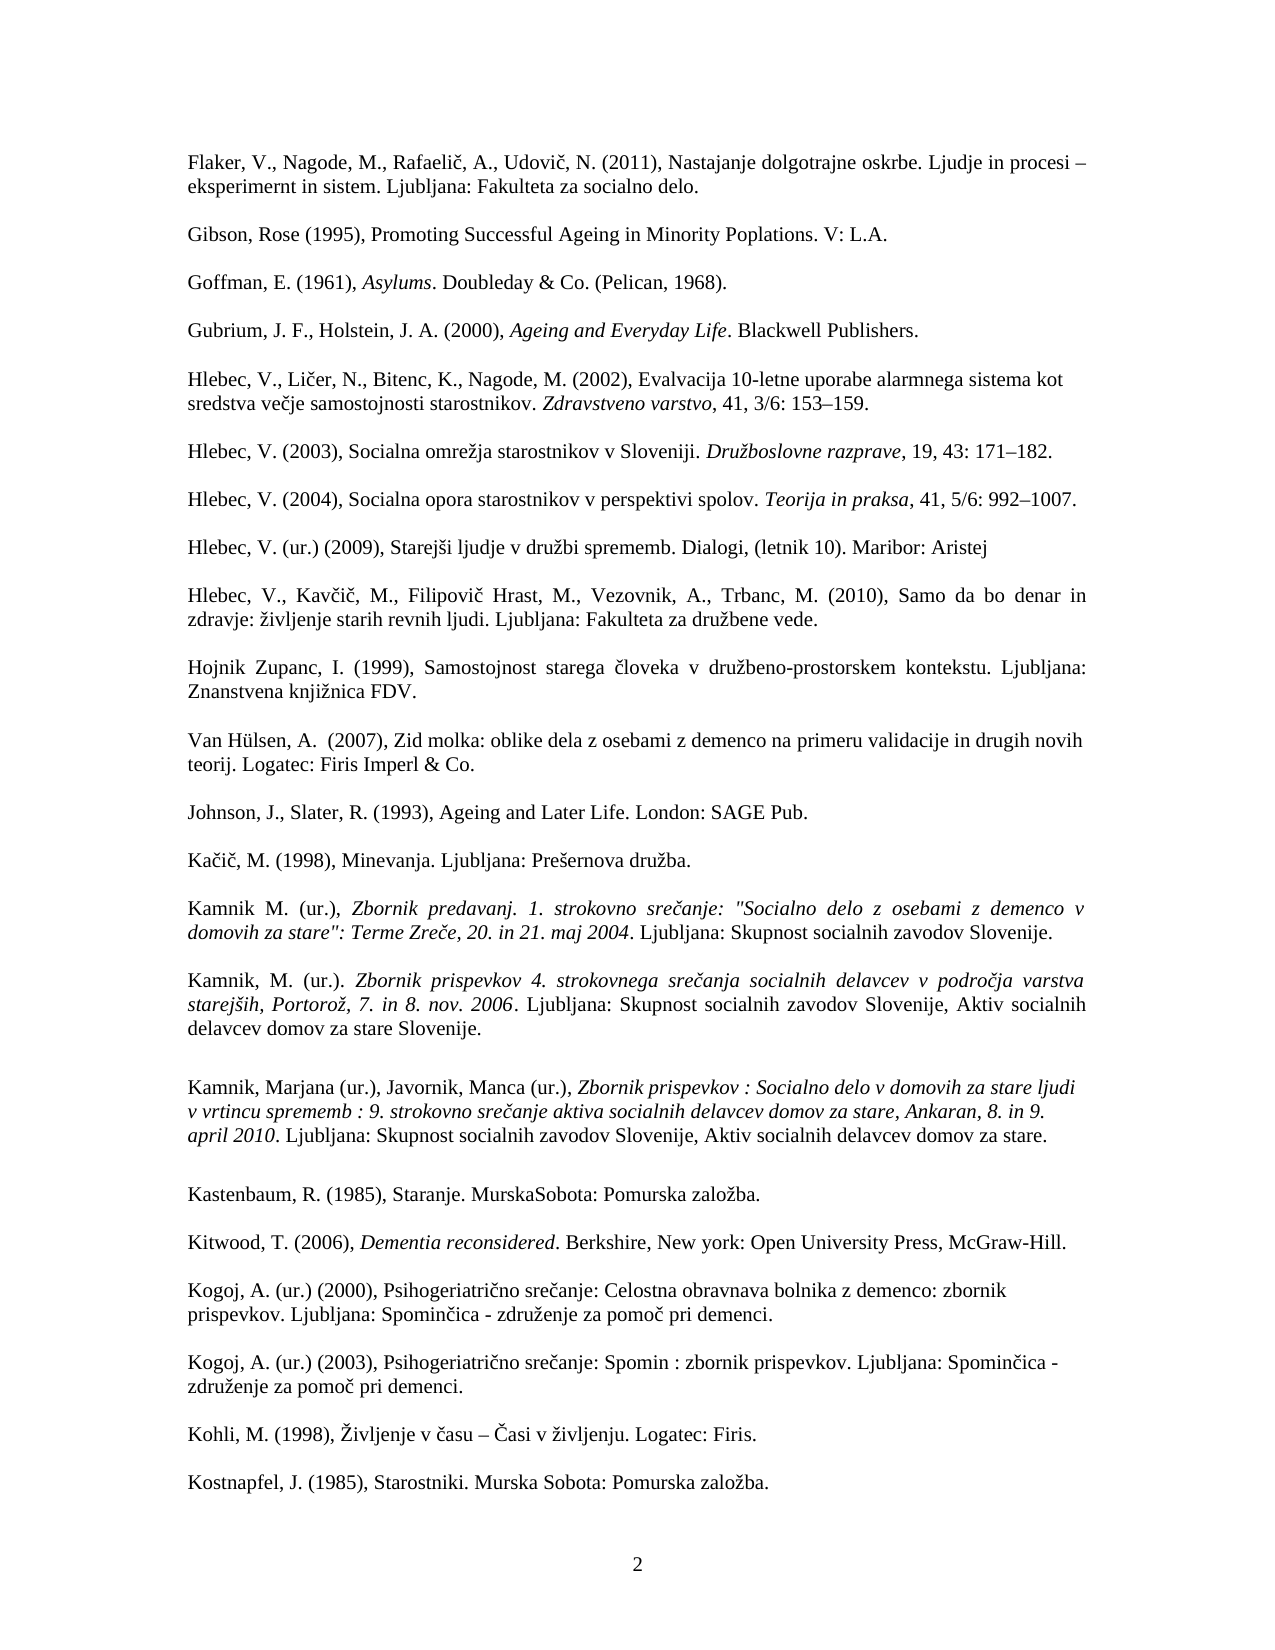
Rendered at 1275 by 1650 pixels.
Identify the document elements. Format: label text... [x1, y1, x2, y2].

text Hlebec, V. (ur.) (2009), Starejši ljudje v družbi sprememb. Dialogi, (letnik 10). Maribor: Aristej [187, 535, 1087, 559]
text Kitwood, T. (2006), Dementia reconsidered. Berkshire, New york: Open University Press, McGraw-Hill. [187, 1229, 1087, 1254]
text Kogoj, A. (ur.) (2000), Psihogeriatrično srečanje: Celostna obravnava bolnika z demenco: zbornik prispevkov. Ljubljana: Spominčica - združenje za pomoč pri demenci. [187, 1278, 1087, 1326]
text Goffman, E. (1961), Asylums. Doubleday & Co. (Pelican, 1968). [187, 270, 1087, 294]
text Gibson, Rose (1995), Promoting Successful Ageing in Minority Poplations. V: L.A. [187, 222, 1087, 246]
text Hojnik Zupanc, I. (1999), Samostojnost starega človeka v družbeno-prostorskem kontekstu. Ljubljana: Znanstvena knjižnica FDV. [187, 655, 1087, 703]
text Kogoj, A. (ur.) (2003), Psihogeriatrično srečanje: Spomin : zbornik prispevkov. Ljubljana: Spominčica - združenje za pomoč pri demenci. [187, 1350, 1087, 1398]
text Hlebec, V. (2003), Socialna omrežja starostnikov v Sloveniji. Družboslovne razprave, 19, 43: 171–182. [187, 439, 1087, 463]
text Hlebec, V. (2004), Socialna opora starostnikov v perspektivi spolov. Teorija in praksa, 41, 5/6: 992–1007. [187, 487, 1087, 511]
text Hlebec, V., Ličer, N., Bitenc, K., Nagode, M. (2002), Evalvacija 10-letne uporabe alarmnega sistema kot sredstva večje samostojnosti starostnikov. Zdravstveno varstvo, 41, 3/6: 153–159. [187, 367, 1087, 415]
text Kastenbaum, R. (1985), Staranje. MurskaSobota: Pomurska založba. [187, 1181, 1087, 1206]
text Gubrium, J. F., Holstein, J. A. (2000), Ageing and Everyday Life. Blackwell Publishers. [187, 318, 1087, 342]
text Kamnik, Marjana (ur.), Javornik, Manca (ur.), Zbornik prispevkov : Socialno delo v domovih za stare ljudi v vrtincu sprememb : 9. strokovno srečanje aktiva socialnih delavcev domov za stare, Ankaran, 8. in 9. april 2010. Ljubljana: Skupnost socialnih zavodov Slovenije, Aktiv socialnih delavcev domov za stare. [187, 1075, 1087, 1147]
text Van Hülsen, A. (2007), Zid molka: oblike dela z osebami z demenco na primeru validacije in drugih novih teorij. Logatec: Firis Imperl & Co. [187, 727, 1087, 776]
text Hlebec, V., Kavčič, M., Filipovič Hrast, M., Vezovnik, A., Trbanc, M. (2010), Samo da bo denar in zdravje: življenje starih revnih ljudi. Ljubljana: Fakulteta za družbene vede. [187, 583, 1087, 631]
text Kamnik M. (ur.), Zbornik predavanj. 1. strokovno srečanje: "Socialno delo z osebami z demenco v domovih za stare": Terme Zreče, 20. in 21. maj 2004. Ljubljana: Skupnost socialnih zavodov Slovenije. [187, 896, 1087, 944]
text Flaker, V., Nagode, M., Rafaelič, A., Udovič, N. (2011), Nastajanje dolgotrajne oskrbe. Ljudje in procesi – eksperimernt in sistem. Ljubljana: Fakulteta za socialno delo. [187, 150, 1087, 198]
text Kačič, M. (1998), Minevanja. Ljubljana: Prešernova družba. [187, 848, 1087, 872]
text Johnson, J., Slater, R. (1993), Ageing and Later Life. London: SAGE Pub. [187, 800, 1087, 824]
text Kamnik, M. (ur.). Zbornik prispevkov 4. strokovnega srečanja socialnih delavcev v področja varstva starejših, Portorož, 7. in 8. nov. 2006. Ljubljana: Skupnost socialnih zavodov Slovenije, Aktiv socialnih delavcev domov za stare Slovenije. [187, 968, 1087, 1040]
text Kostnapfel, J. (1985), Starostniki. Murska Sobota: Pomurska založba. [187, 1470, 1087, 1494]
text Kohli, M. (1998), Življenje v času – Časi v življenju. Logatec: Firis. [187, 1422, 1087, 1446]
